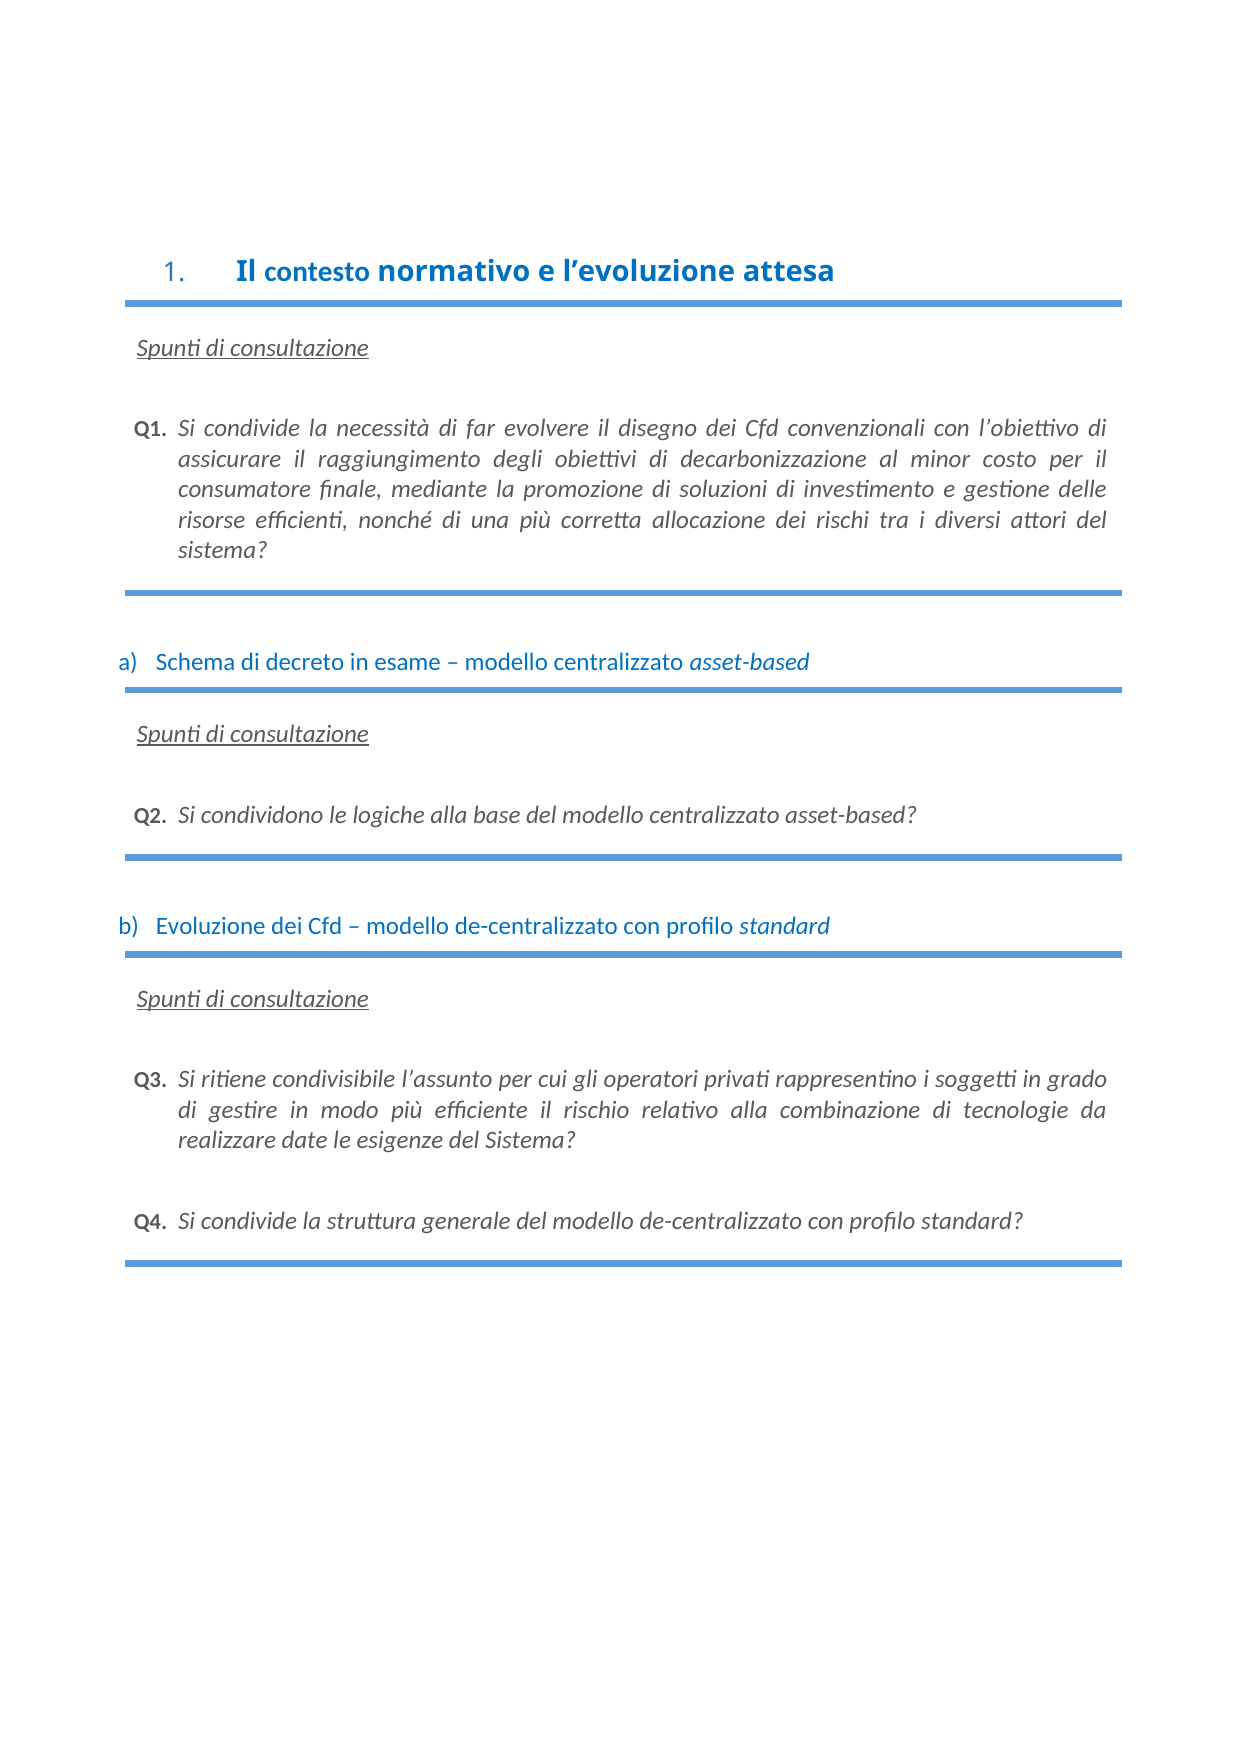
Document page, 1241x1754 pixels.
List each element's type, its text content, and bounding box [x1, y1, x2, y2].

table_header Spunti di consultazione Si condivide la necessità di far evolvere il disegno dei Cfd convenzionali con l’obiettivo di assicurare il raggiungimento degli obiettivi di decarbonizzazione al minor costo per il consumatore finale, mediante la promozione di soluzioni di investimento e gestione delle risorse efficienti, nonché di una più corretta allocazione dei rischi tra i diversi attori del sistema? [125, 307, 1122, 590]
subtitle Evoluzione dei Cfd – modello de-centralizzato con profilo standard [118, 911, 1122, 941]
list Il contesto normativo e l’evoluzione attesa [162, 250, 1122, 290]
table_header Spunti di consultazione Si condividono le logiche alla base del modello centralizzato asset-based? [125, 693, 1122, 854]
table_header Spunti di consultazione Si ritiene condivisibile l’assunto per cui gli operatori privati rappresentino i soggetti in grado di gestire in modo più efficiente il rischio relativo alla combinazione di tecnologie da realizzare date le esigenze del Sistema? Si condivide la struttura generale del modello de-centralizzato con profilo standard? [125, 958, 1122, 1260]
subtitle Schema di decreto in esame – modello centralizzato asset-based [118, 646, 1122, 677]
